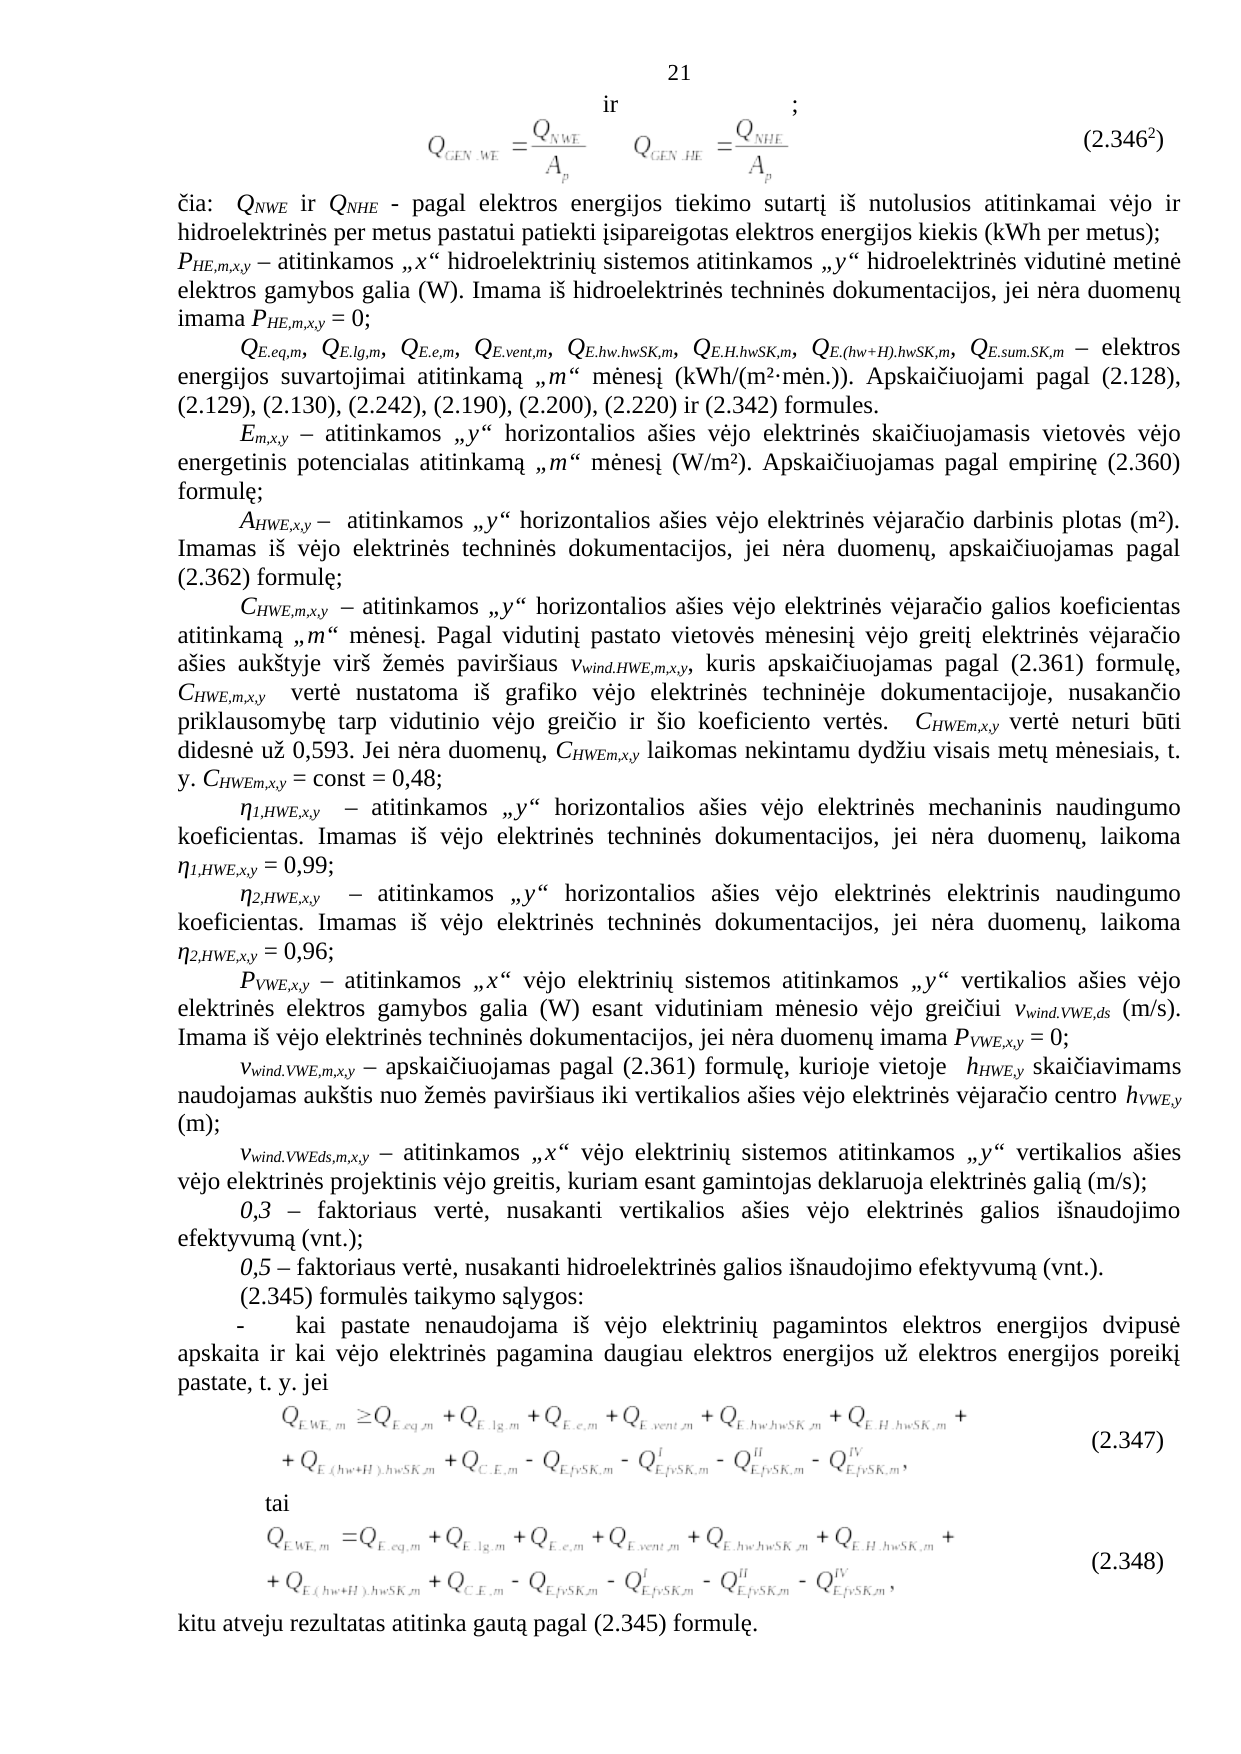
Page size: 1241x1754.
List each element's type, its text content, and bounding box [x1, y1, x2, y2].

text νwind.VWEds,m,x,y – atitinkamos „x“ vėjo elektrinių sistemos atitinkamos „y“ vertikalios ašies vėjo elektrinės projektinis vėjo greitis, kuriam esant gamintojas deklaruoja elektrinės galią (m/s); [177, 1137, 1181, 1195]
text (2.345) formulės taikymo sąlygos: [240, 1281, 1181, 1310]
text tai [265, 1488, 1181, 1517]
text - kai pastate nenaudojama iš vėjo elektrinių pagamintos elektros energijos dvipusė apskaita ir kai vėjo elektrinės pagamina daugiau elektros energijos už elektros energijos poreikį pastate, t. y. jei [177, 1310, 1181, 1396]
text kitu atveju rezultatas atitinka gautą pagal (2.345) formulę. [177, 1608, 1181, 1637]
table_header [177, 1396, 1071, 1488]
text čia: QNWE ir QNHE - pagal elektros energijos tiekimo sutartį iš nutolusios atitinkamai vėjo ir hidroelektrinės per metus pastatui patiekti įsipareigotas elektros energijos kiekis (kWh per metus); [177, 188, 1181, 246]
text η1,HWE,x,y – atitinkamos „y“ horizontalios ašies vėjo elektrinės mechaninis naudingumo koeficientas. Imamas iš vėjo elektrinės techninės dokumentacijos, jei nėra duomenų, laikoma η1,HWE,x,y = 0,99; [177, 792, 1181, 878]
text AHWE,x,y – atitinkamos „y“ horizontalios ašies vėjo elektrinės vėjaračio darbinis plotas (m²). Imamas iš vėjo elektrinės techninės dokumentacijos, jei nėra duomenų, apskaičiuojamas pagal (2.362) formulę; [177, 505, 1181, 591]
text νwind.VWE,m,x,y – apskaičiuojamas pagal (2.361) formulę, kurioje vietoje hHWE,y skaičiavimams naudojamas aukštis nuo žemės paviršiaus iki vertikalios ašies vėjo elektrinės vėjaračio centro hVWE,y (m); [177, 1051, 1181, 1137]
text PVWE,x,y – atitinkamos „x“ vėjo elektrinių sistemos atitinkamos „y“ vertikalios ašies vėjo elektrinės elektros gamybos galia (W) esant vidutiniam mėnesio vėjo greičiui νwind.VWE,ds (m/s). Imama iš vėjo elektrinės techninės dokumentacijos, jei nėra duomenų imama PVWE,x,y = 0; [177, 965, 1181, 1051]
table_header ir ; [177, 89, 1046, 188]
text QE.eq,m, QE.lg,m, QE.e,m, QE.vent,m, QE.hw.hwSK,m, QE.H.hwSK,m, QE.(hw+H).hwSK,m, QE.sum.SK,m – elektros energijos suvartojimai atitinkamą „m“ mėnesį (kWh/(m²·mėn.)). Apskaičiuojami pagal (2.128), (2.129), (2.130), (2.242), (2.190), (2.200), (2.220) ir (2.342) formules. [177, 332, 1181, 418]
text CHWE,m,x,y – atitinkamos „y“ horizontalios ašies vėjo elektrinės vėjaračio galios koeficientas atitinkamą „m“ mėnesį. Pagal vidutinį pastato vietovės mėnesinį vėjo greitį elektrinės vėjaračio ašies aukštyje virš žemės paviršiaus νwind.HWE,m,x,y, kuris apskaičiuojamas pagal (2.361) formulę, CHWE,m,x,y vertė nustatoma iš grafiko vėjo elektrinės techninėje dokumentacijoje, nusakančio priklausomybę tarp vidutinio vėjo greičio ir šio koeficiento vertės. CHWEm,x,y vertė neturi būti didesnė už 0,593. Jei nėra duomenų, CHWEm,x,y laikomas nekintamu dydžiu visais metų mėnesiais, t. y. CHWEm,x,y = const = 0,48; [177, 591, 1181, 792]
table_header (2.3462) [1046, 89, 1181, 188]
text η2,HWE,x,y – atitinkamos „y“ horizontalios ašies vėjo elektrinės elektrinis naudingumo koeficientas. Imamas iš vėjo elektrinės techninės dokumentacijos, jei nėra duomenų, laikoma η2,HWE,x,y = 0,96; [177, 878, 1181, 965]
table_header [177, 1517, 1046, 1608]
table_header (2.348) [1046, 1517, 1181, 1608]
text 0,3 – faktoriaus vertė, nusakanti vertikalios ašies vėjo elektrinės galios išnaudojimo efektyvumą (vnt.); [177, 1195, 1181, 1252]
text PHE,m,x,y – atitinkamos „x“ hidroelektrinių sistemos atitinkamos „y“ hidroelektrinės vidutinė metinė elektros gamybos galia (W). Imama iš hidroelektrinės techninės dokumentacijos, jei nėra duomenų imama PHE,m,x,y = 0; [177, 246, 1181, 332]
table_header (2.347) [1071, 1396, 1181, 1488]
text Em,x,y – atitinkamos „y“ horizontalios ašies vėjo elektrinės skaičiuojamasis vietovės vėjo energetinis potencialas atitinkamą „m“ mėnesį (W/m²). Apskaičiuojamas pagal empirinę (2.360) formulę; [177, 418, 1181, 505]
text 0,5 – faktoriaus vertė, nusakanti hidroelektrinės galios išnaudojimo efektyvumą (vnt.). [177, 1252, 1181, 1281]
